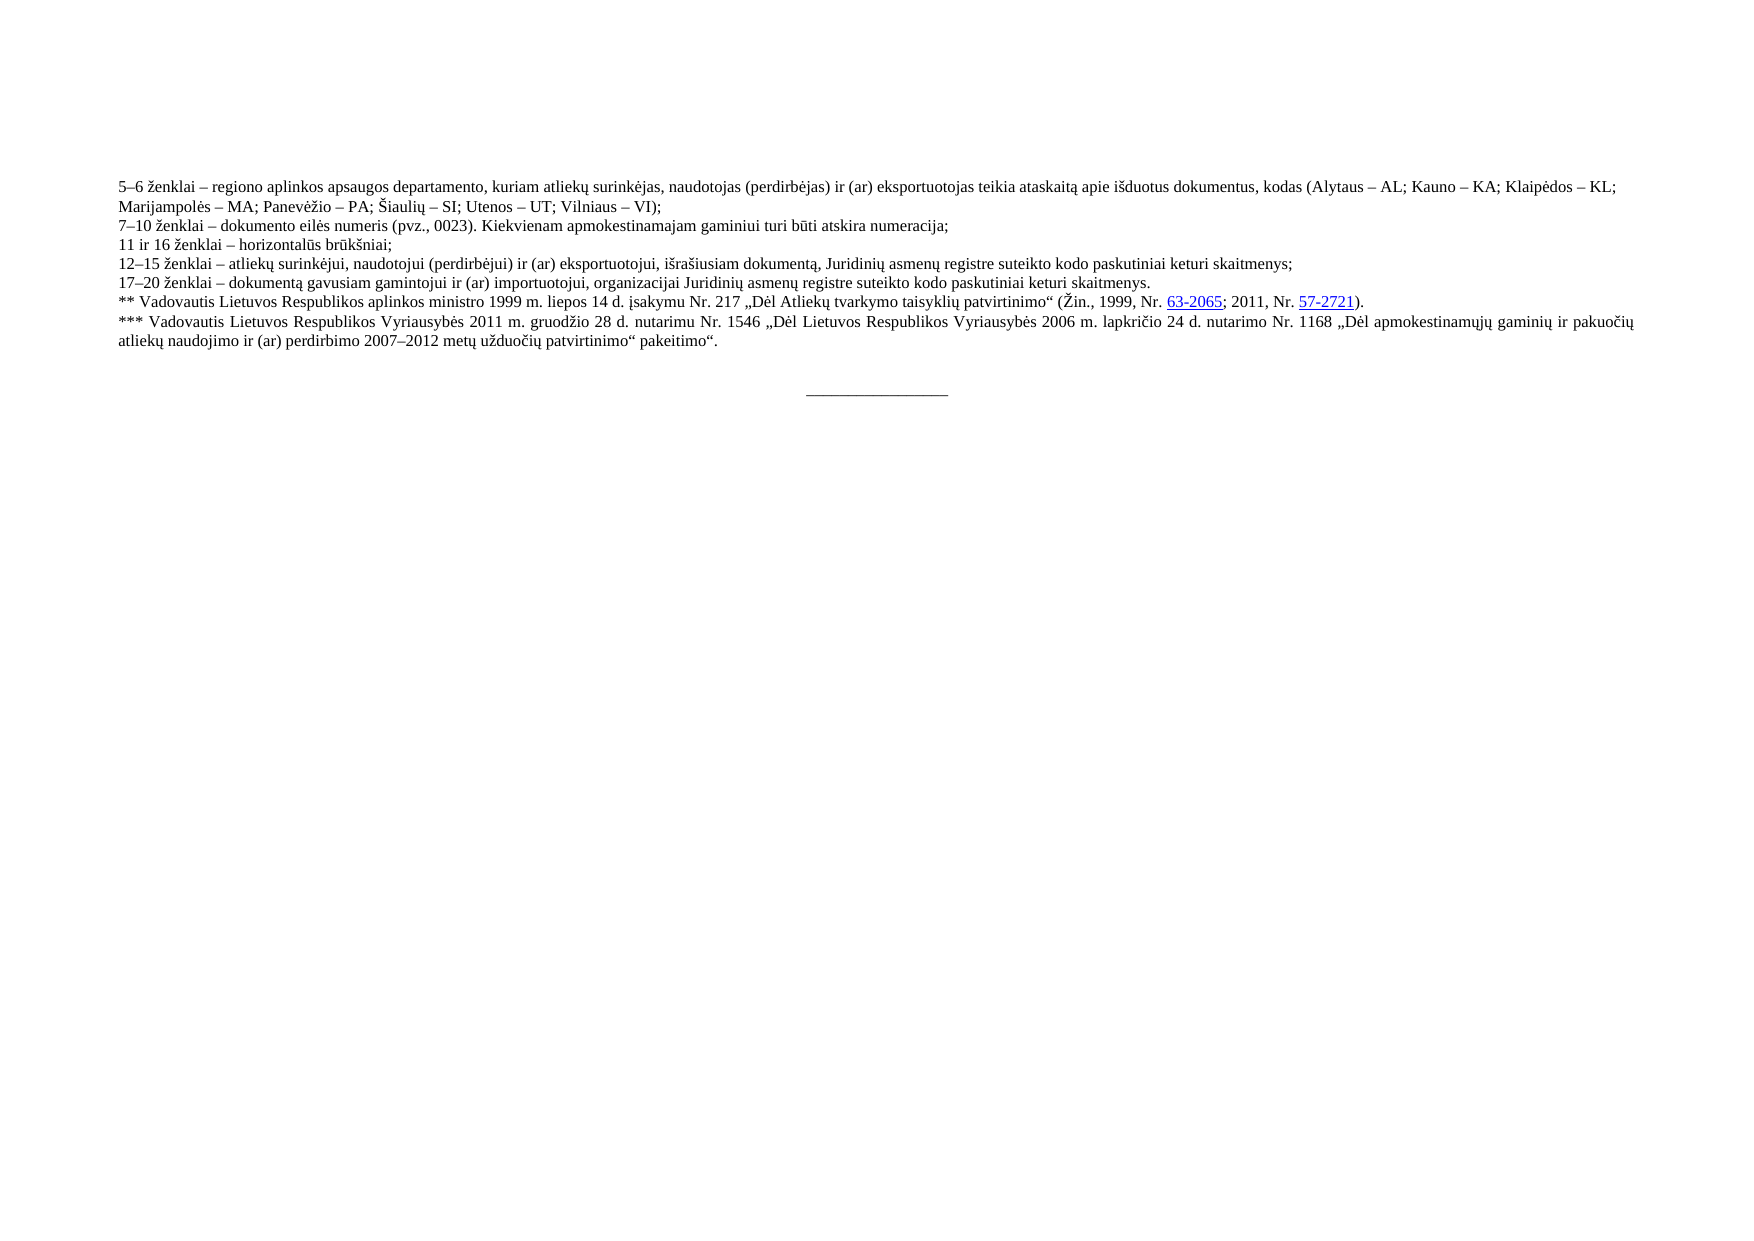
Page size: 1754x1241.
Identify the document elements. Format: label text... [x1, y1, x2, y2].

text *** Vadovautis Lietuvos Respublikos Vyriausybės 2011 m. gruodžio 28 d. nutarimu Nr. 1546 „Dėl Lietuvos Respublikos Vyriausybės 2006 m. lapkričio 24 d. nutarimo Nr. 1168 „Dėl apmokestinamųjų gaminių ir pakuočių atliekų naudojimo ir (ar) perdirbimo 2007–2012 metų užduočių patvirtinimo“ pakeitimo“. [118, 311, 1636, 350]
text _________________ [118, 378, 1636, 398]
text ** Vadovautis Lietuvos Respublikos aplinkos ministro 1999 m. liepos 14 d. įsakymu Nr. 217 „Dėl Atliekų tvarkymo taisyklių patvirtinimo“ (Žin., 1999, Nr. 63-2065; 2011, Nr. 57-2721). [118, 292, 1636, 311]
text 12–15 ženklai – atliekų surinkėjui, naudotojui (perdirbėjui) ir (ar) eksportuotojui, išrašiusiam dokumentą, Juridinių asmenų registre suteikto kodo paskutiniai keturi skaitmenys; [118, 254, 1636, 273]
text 11 ir 16 ženklai – horizontalūs brūkšniai; [118, 235, 1636, 254]
text 17–20 ženklai – dokumentą gavusiam gamintojui ir (ar) importuotojui, organizacijai Juridinių asmenų registre suteikto kodo paskutiniai keturi skaitmenys. [118, 273, 1636, 292]
text 7–10 ženklai – dokumento eilės numeris (pvz., 0023). Kiekvienam apmokestinamajam gaminiui turi būti atskira numeracija; [118, 216, 1636, 235]
text 5–6 ženklai – regiono aplinkos apsaugos departamento, kuriam atliekų surinkėjas, naudotojas (perdirbėjas) ir (ar) eksportuotojas teikia ataskaitą apie išduotus dokumentus, kodas (Alytaus – AL; Kauno – KA; Klaipėdos – KL; Marijampolės – MA; Panevėžio – PA; Šiaulių – SI; Utenos – UT; Vilniaus – VI); [118, 177, 1636, 216]
